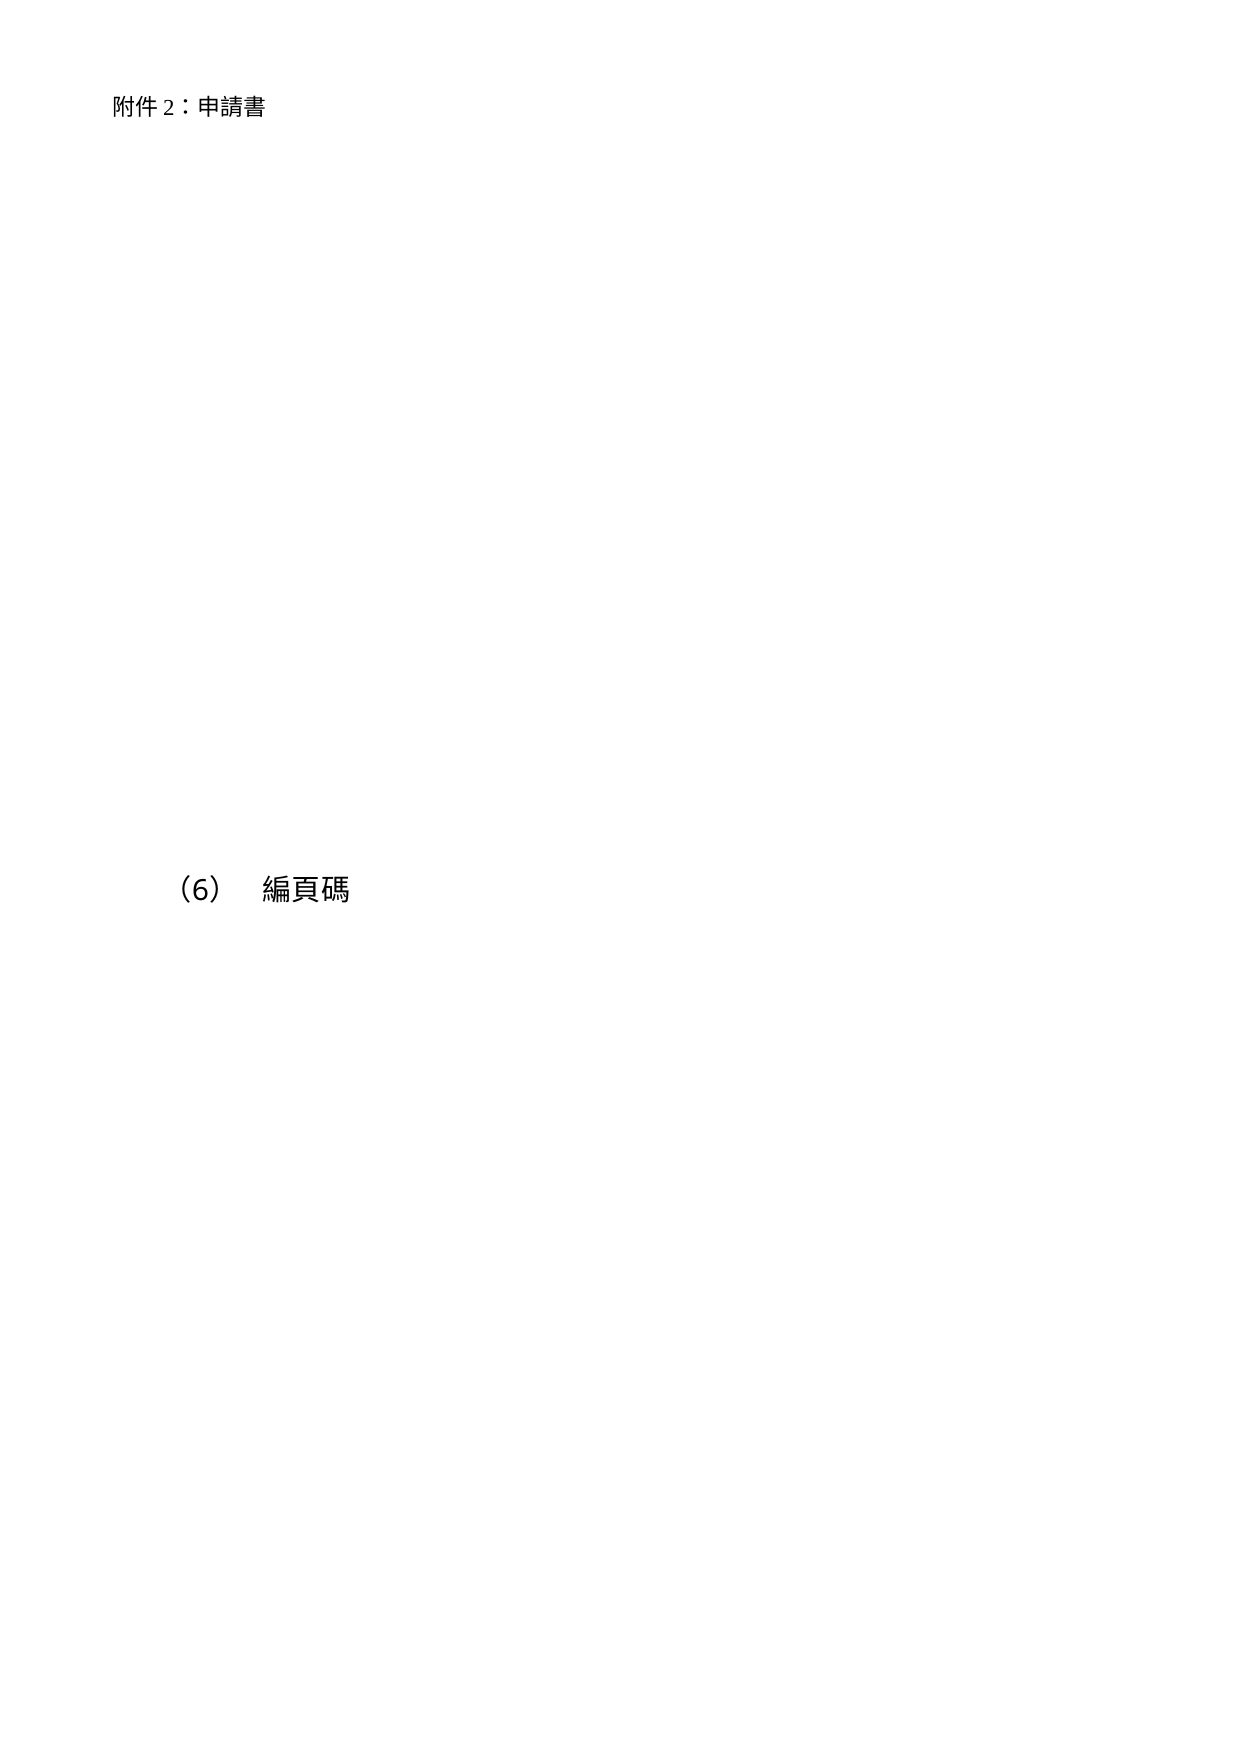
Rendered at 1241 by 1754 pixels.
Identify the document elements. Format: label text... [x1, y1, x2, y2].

list 編頁碼 [162, 846, 1128, 908]
